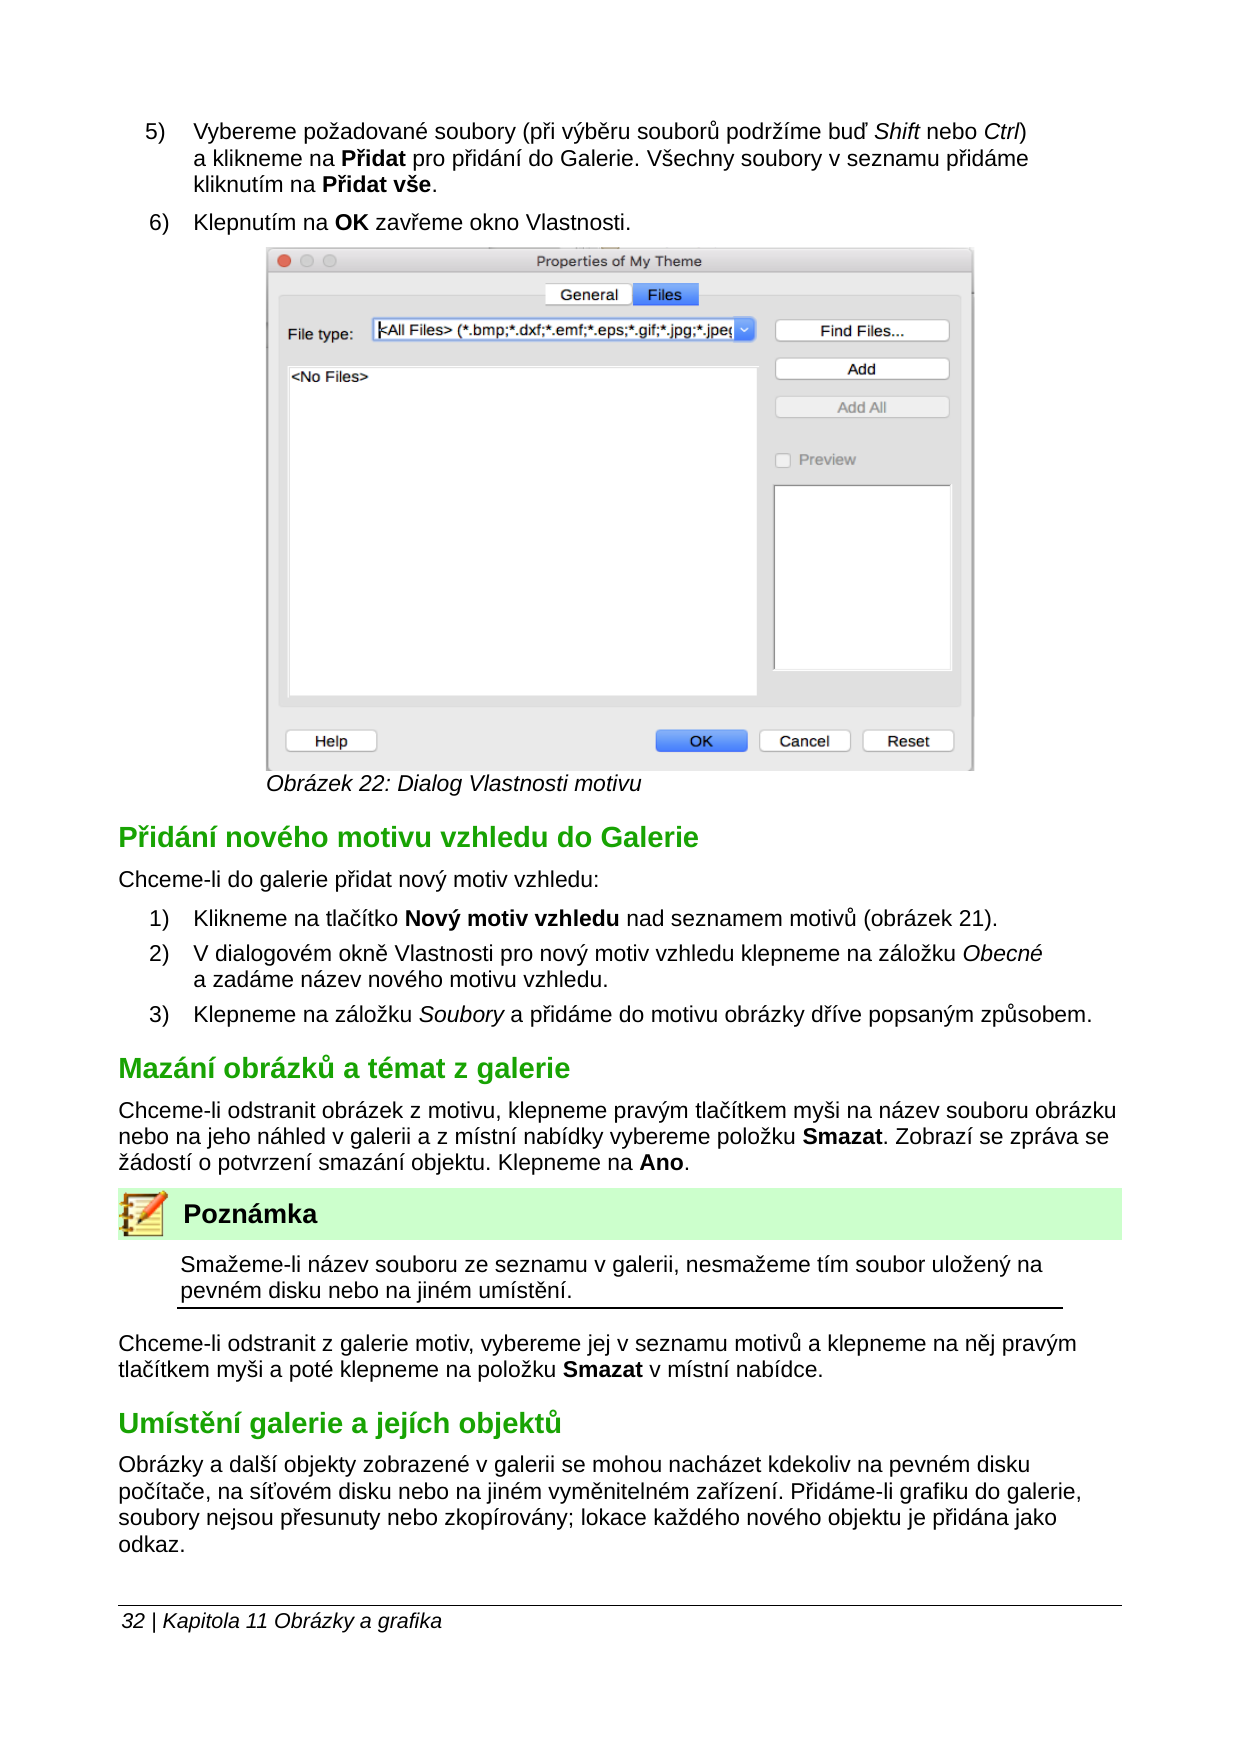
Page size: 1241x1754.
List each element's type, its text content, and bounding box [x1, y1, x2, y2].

list Klikneme na tlačítko Nový motiv vzhledu nad seznamem motivů (obrázek 21). [169, 904, 1122, 931]
list Klepnutím na OK zavřeme okno Vlastnosti. [169, 209, 1122, 235]
list Klepneme na záložku Soubory a přidáme do motivu obrázky dříve popsaným způsobem. [169, 1001, 1122, 1028]
list Chceme-li odstranit obrázek z motivu, klepneme pravým tlačítkem myši na název souboru obrázku nebo na jeho náhled v galerii a z místní nabídky vybereme položku Smazat. Zobrazí se zpráva se žádostí o potvrzení smazání objektu. Klepneme na Ano. [118, 1097, 1122, 1176]
subtitle Umístění galerie a jejích objektů [118, 1406, 1122, 1440]
list Chceme-li do galerie přidat nový motiv vzhledu: [118, 866, 1122, 892]
text Obrázek 22: Dialog Vlastnosti motivu [266, 771, 974, 797]
picture [119, 1189, 170, 1240]
list Chceme-li odstranit z galerie motiv, vybereme jej v seznamu motivů a klepneme na něj pravým tlačítkem myši a poté klepneme na položku Smazat v místní nabídce. [118, 1330, 1122, 1382]
subtitle Poznámka [118, 1188, 1122, 1240]
subtitle Mazání obrázků a témat z galerie [118, 1051, 1122, 1085]
subtitle Přidání nového motivu vzhledu do Galerie [118, 820, 1122, 854]
list Vybereme požadované soubory (při výběru souborů podržíme buď Shift nebo Ctrl) a klikneme na Přidat pro přidání do Galerie. Všechny soubory v seznamu přidáme kliknutím na Přidat vše. [165, 118, 1122, 197]
text Obrázky a další objekty zobrazené v galerii se mohou nacházet kdekoliv na pevném disku počítače, na síťovém disku nebo na jiném vyměnitelném zařízení. Přidáme-li grafiku do galerie, soubory nejsou přesunuty nebo zkopírovány; lokace každého nového objektu je přidána jako odkaz. [118, 1451, 1122, 1557]
picture [265, 247, 975, 771]
text Smažeme-li název souboru ze seznamu v galerii, nesmažeme tím soubor uložený na pevném disku nebo na jiném umístění. [177, 1248, 1063, 1307]
list V dialogovém okně Vlastnosti pro nový motiv vzhledu klepneme na záložku Obecné a zadáme název nového motivu vzhledu. [169, 940, 1122, 992]
